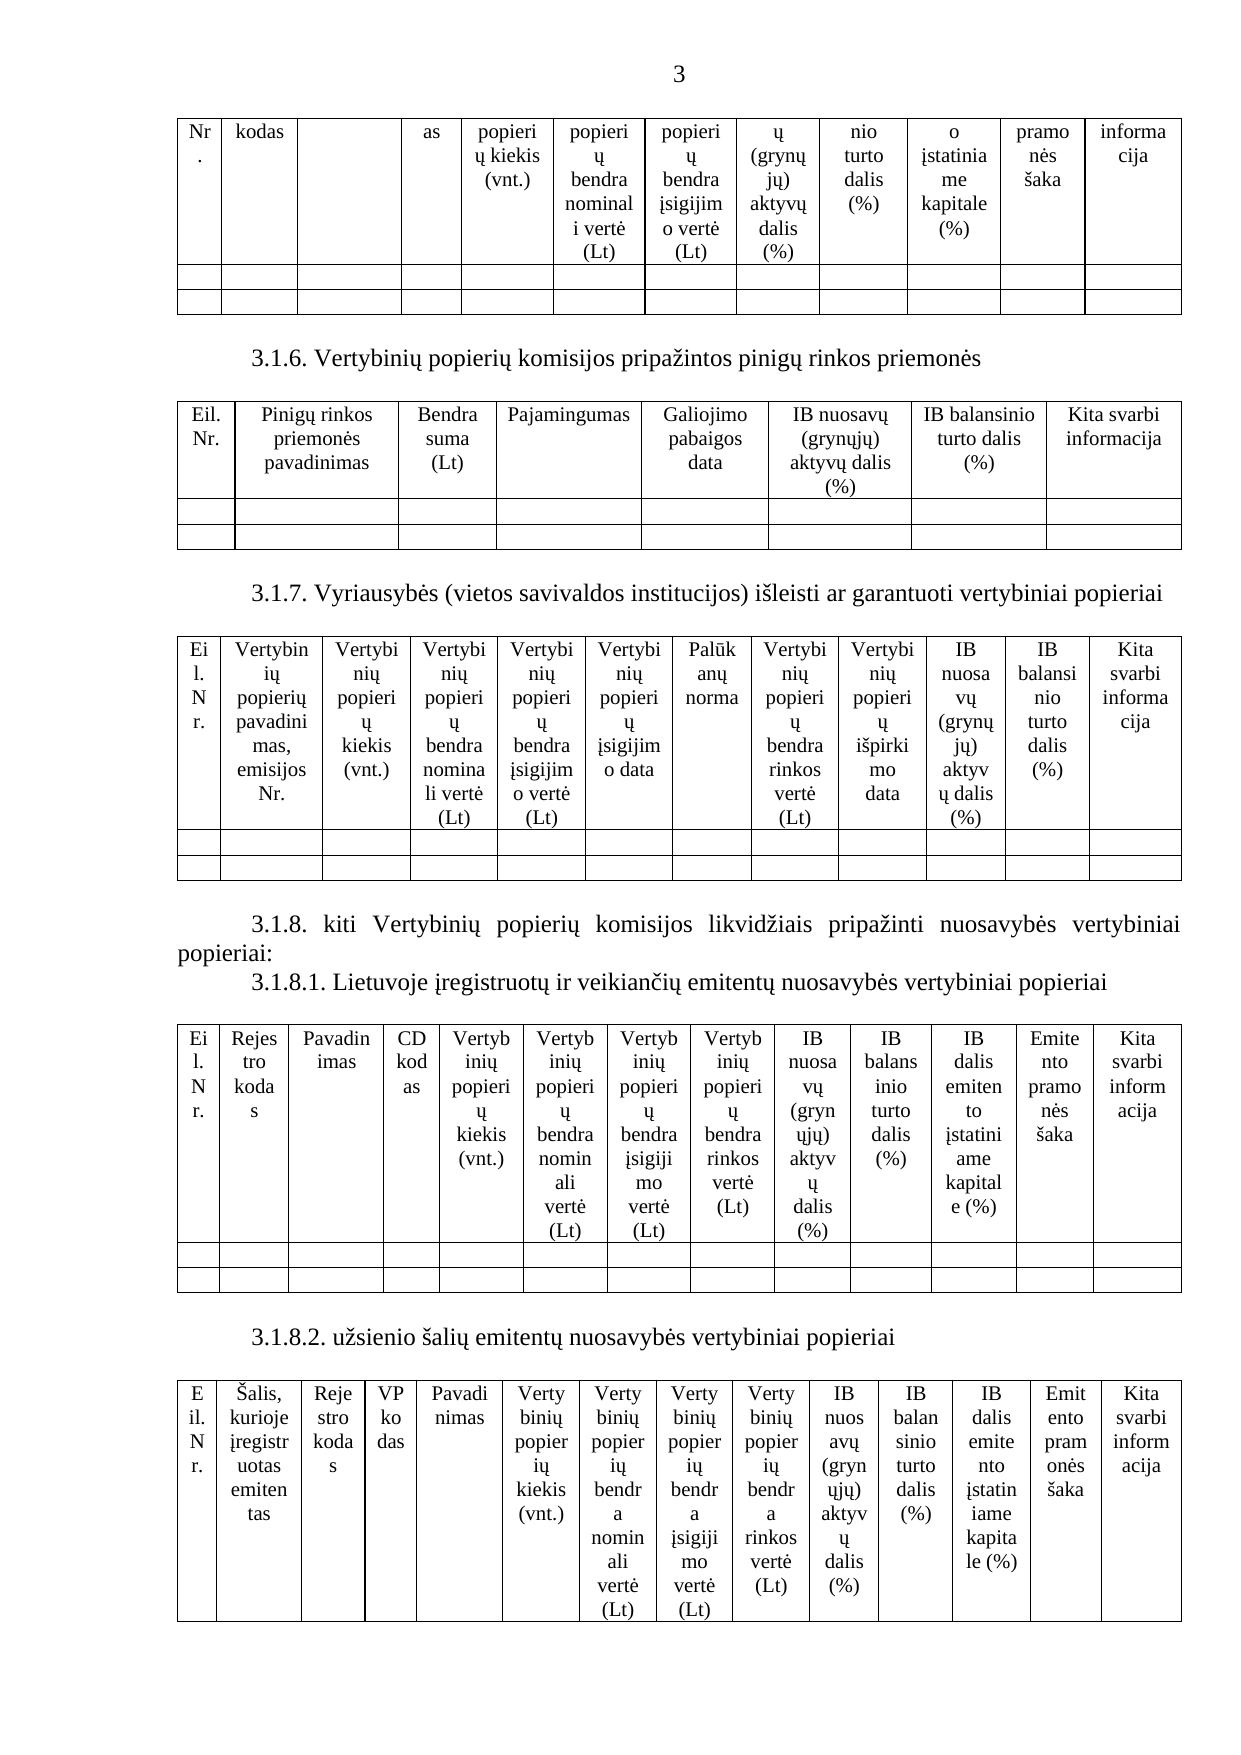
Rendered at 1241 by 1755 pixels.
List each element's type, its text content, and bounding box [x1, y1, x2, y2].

table_cell [691, 1268, 774, 1292]
table_cell [178, 499, 234, 523]
table_header Vertybinių popierių įsigijimo data [586, 637, 672, 829]
table_cell [498, 856, 585, 879]
table_cell [1086, 265, 1181, 289]
table_cell [752, 856, 838, 879]
table_cell [384, 1268, 439, 1292]
table_cell [289, 1268, 383, 1292]
table_cell [912, 499, 1046, 523]
table_cell [839, 830, 926, 854]
table_header Kita svarbi informacija [1102, 1381, 1181, 1621]
table_cell [932, 1243, 1016, 1267]
table_cell [820, 290, 907, 314]
table_header VP kodas [366, 1381, 416, 1621]
table_cell [178, 525, 234, 548]
table_cell [1017, 1268, 1093, 1292]
table_cell [298, 290, 401, 314]
table_header Vertybinių popierių bendra rinkos vertė (Lt) [691, 1025, 774, 1242]
table_header IB balansinio turto dalis (%) [879, 1381, 952, 1621]
table_cell [498, 830, 585, 854]
table_cell [440, 1243, 523, 1267]
table_cell [646, 265, 736, 289]
table_header IB balansinio turto dalis (%) [851, 1025, 931, 1242]
table_cell [839, 856, 926, 879]
table_cell [236, 525, 398, 548]
table_header Rejestro kodas [302, 1381, 364, 1621]
table_cell [927, 830, 1005, 854]
table_header popierių bendra įsigijimo vertė (Lt) [646, 119, 736, 263]
table_cell [673, 856, 751, 879]
table_cell [178, 830, 220, 854]
table_cell [497, 525, 641, 548]
table_header Pavadinimas [289, 1025, 383, 1242]
table_cell [691, 1243, 774, 1267]
table_cell [411, 856, 497, 879]
table_cell [221, 856, 322, 879]
table_header [298, 119, 401, 263]
table_cell [1001, 290, 1084, 314]
table_cell [1086, 290, 1181, 314]
table_cell [524, 1268, 607, 1292]
table_cell [851, 1268, 931, 1292]
table_header Vertybinių popierių bendra rinkos vertė (Lt) [752, 637, 838, 829]
table_header Eil. Nr. [178, 1025, 219, 1242]
table_header Palūkanų norma [673, 637, 751, 829]
table_header Eil. Nr. [178, 637, 220, 829]
table_header Pinigų rinkos priemonės pavadinimas [236, 402, 398, 498]
table_cell [775, 1243, 850, 1267]
table_header Vertybinių popierių bendra įsigijimo vertė (Lt) [498, 637, 585, 829]
table_header Vertybinių popierių pavadinimas, emisijos Nr. [221, 637, 322, 829]
table_cell [222, 290, 297, 314]
table_cell [399, 525, 496, 548]
text 3.1.8. kiti Vertybinių popierių komisijos likvidžiais pripažinti nuosavybės vertybiniai popieriai: [177, 909, 1181, 967]
table_header Vertybinių popierių bendra rinkos vertė (Lt) [733, 1381, 809, 1621]
table_cell [178, 856, 220, 879]
table_cell [323, 830, 410, 854]
table_cell [927, 856, 1005, 879]
table_header Vertybinių popierių kiekis (vnt.) [440, 1025, 523, 1242]
table_header IB nuosavų (grynųjų) aktyvų dalis (%) [769, 402, 911, 498]
table_cell [222, 265, 297, 289]
table_cell [752, 830, 838, 854]
table_header informacija [1086, 119, 1181, 263]
table_header Eil. Nr. [178, 402, 234, 498]
table_cell [1094, 1268, 1181, 1292]
table_cell [912, 525, 1046, 548]
table_header popierių kiekis (vnt.) [462, 119, 553, 263]
table_header pramonės šaka [1001, 119, 1084, 263]
table_cell [402, 265, 461, 289]
table_header Galiojimo pabaigos data [642, 402, 768, 498]
table_cell [462, 265, 553, 289]
table_header CD kodas [384, 1025, 439, 1242]
table_cell [323, 856, 410, 879]
table_cell [1047, 525, 1181, 548]
table_cell [1001, 265, 1084, 289]
table_cell [608, 1268, 690, 1292]
table_header Vertybinių popierių kiekis (vnt.) [503, 1381, 579, 1621]
table_cell [642, 525, 768, 548]
table_header IB balansinio turto dalis (%) [912, 402, 1046, 498]
table_cell [646, 290, 736, 314]
table_cell [820, 265, 907, 289]
table_header Pavadinimas [417, 1381, 502, 1621]
table_cell [608, 1243, 690, 1267]
table_cell [737, 265, 819, 289]
table_header IB nuosavų (grynųjų) aktyvų dalis (%) [810, 1381, 878, 1621]
table_cell [220, 1243, 288, 1267]
table_cell [524, 1243, 607, 1267]
table_cell [586, 856, 672, 879]
table_cell [769, 525, 911, 548]
table_cell [289, 1243, 383, 1267]
text 3.1.6. Vertybinių popierių komisijos pripažintos pinigų rinkos priemonės [177, 343, 1181, 372]
table_cell [737, 290, 819, 314]
table_cell [908, 290, 1000, 314]
table_header IB dalis emitento įstatiniame kapitale (%) [953, 1381, 1030, 1621]
table_header Vertybinių popierių bendra įsigijimo vertė (Lt) [608, 1025, 690, 1242]
table_cell [1017, 1243, 1093, 1267]
table_cell [769, 499, 911, 523]
table_header popierių bendra nominali vertė (Lt) [554, 119, 644, 263]
table_cell [1094, 1243, 1181, 1267]
table_cell [178, 265, 221, 289]
table_cell [178, 1243, 219, 1267]
table_header IB balansinio turto dalis (%) [1006, 637, 1089, 829]
table_header Vertybinių popierių bendra nominali vertė (Lt) [411, 637, 497, 829]
table_header Emitento pramonės šaka [1031, 1381, 1101, 1621]
table_header nio turto dalis (%) [820, 119, 907, 263]
table_cell [1090, 830, 1181, 854]
table_header Vertybinių popierių bendra įsigijimo vertė (Lt) [657, 1381, 732, 1621]
table_cell [673, 830, 751, 854]
table_cell [178, 1268, 219, 1292]
table_cell [497, 499, 641, 523]
table_header Eil. Nr. [178, 1381, 216, 1621]
table_header Kita svarbi informacija [1047, 402, 1181, 498]
table_header Pajamingumas [497, 402, 641, 498]
table_header Vertybinių popierių išpirkimo data [839, 637, 926, 829]
table_header Bendra suma (Lt) [399, 402, 496, 498]
table_cell [775, 1268, 850, 1292]
table_header o įstatiniame kapitale (%) [908, 119, 1000, 263]
text 3.1.8.1. Lietuvoje įregistruotų ir veikiančių emitentų nuosavybės vertybiniai popieriai [177, 967, 1181, 996]
table_cell [1047, 499, 1181, 523]
table_cell [298, 265, 401, 289]
table_cell [440, 1268, 523, 1292]
table_cell [384, 1243, 439, 1267]
table_header Nr. [178, 119, 221, 263]
table_header Vertybinių popierių kiekis (vnt.) [323, 637, 410, 829]
table_cell [399, 499, 496, 523]
table_header kodas [222, 119, 297, 263]
table_header Vertybinių popierių bendra nominali vertė (Lt) [524, 1025, 607, 1242]
table_cell [932, 1268, 1016, 1292]
table_header ų (grynųjų) aktyvų dalis (%) [737, 119, 819, 263]
table_cell [1090, 856, 1181, 879]
table_cell [236, 499, 398, 523]
table_cell [221, 830, 322, 854]
table_cell [554, 290, 644, 314]
table_header Emitento pramonės šaka [1017, 1025, 1093, 1242]
table_cell [411, 830, 497, 854]
table_cell [642, 499, 768, 523]
table_header Kita svarbi informacija [1094, 1025, 1181, 1242]
table_header IB nuosavų (grynųjų) aktyvų dalis (%) [775, 1025, 850, 1242]
table_cell [462, 290, 553, 314]
table_cell [1006, 830, 1089, 854]
table_cell [1006, 856, 1089, 879]
table_cell [178, 290, 221, 314]
table_cell [220, 1268, 288, 1292]
table_header IB nuosavų (grynųjų) aktyvų dalis (%) [927, 637, 1005, 829]
table_cell [586, 830, 672, 854]
table_header Kita svarbi informacija [1090, 637, 1181, 829]
table_header Vertybinių popierių bendra nominali vertė (Lt) [580, 1381, 656, 1621]
table_header Šalis, kurioje įregistruotas emitentas [217, 1381, 301, 1621]
text 3.1.7. Vyriausybės (vietos savivaldos institucijos) išleisti ar garantuoti vertybiniai popieriai [177, 578, 1181, 607]
table_cell [851, 1243, 931, 1267]
table_header Rejestro kodas [220, 1025, 288, 1242]
table_header IB dalis emitento įstatiniame kapitale (%) [932, 1025, 1016, 1242]
table_cell [908, 265, 1000, 289]
table_header as [402, 119, 461, 263]
text 3.1.8.2. užsienio šalių emitentų nuosavybės vertybiniai popieriai [177, 1322, 1181, 1351]
table_cell [554, 265, 644, 289]
table_cell [402, 290, 461, 314]
